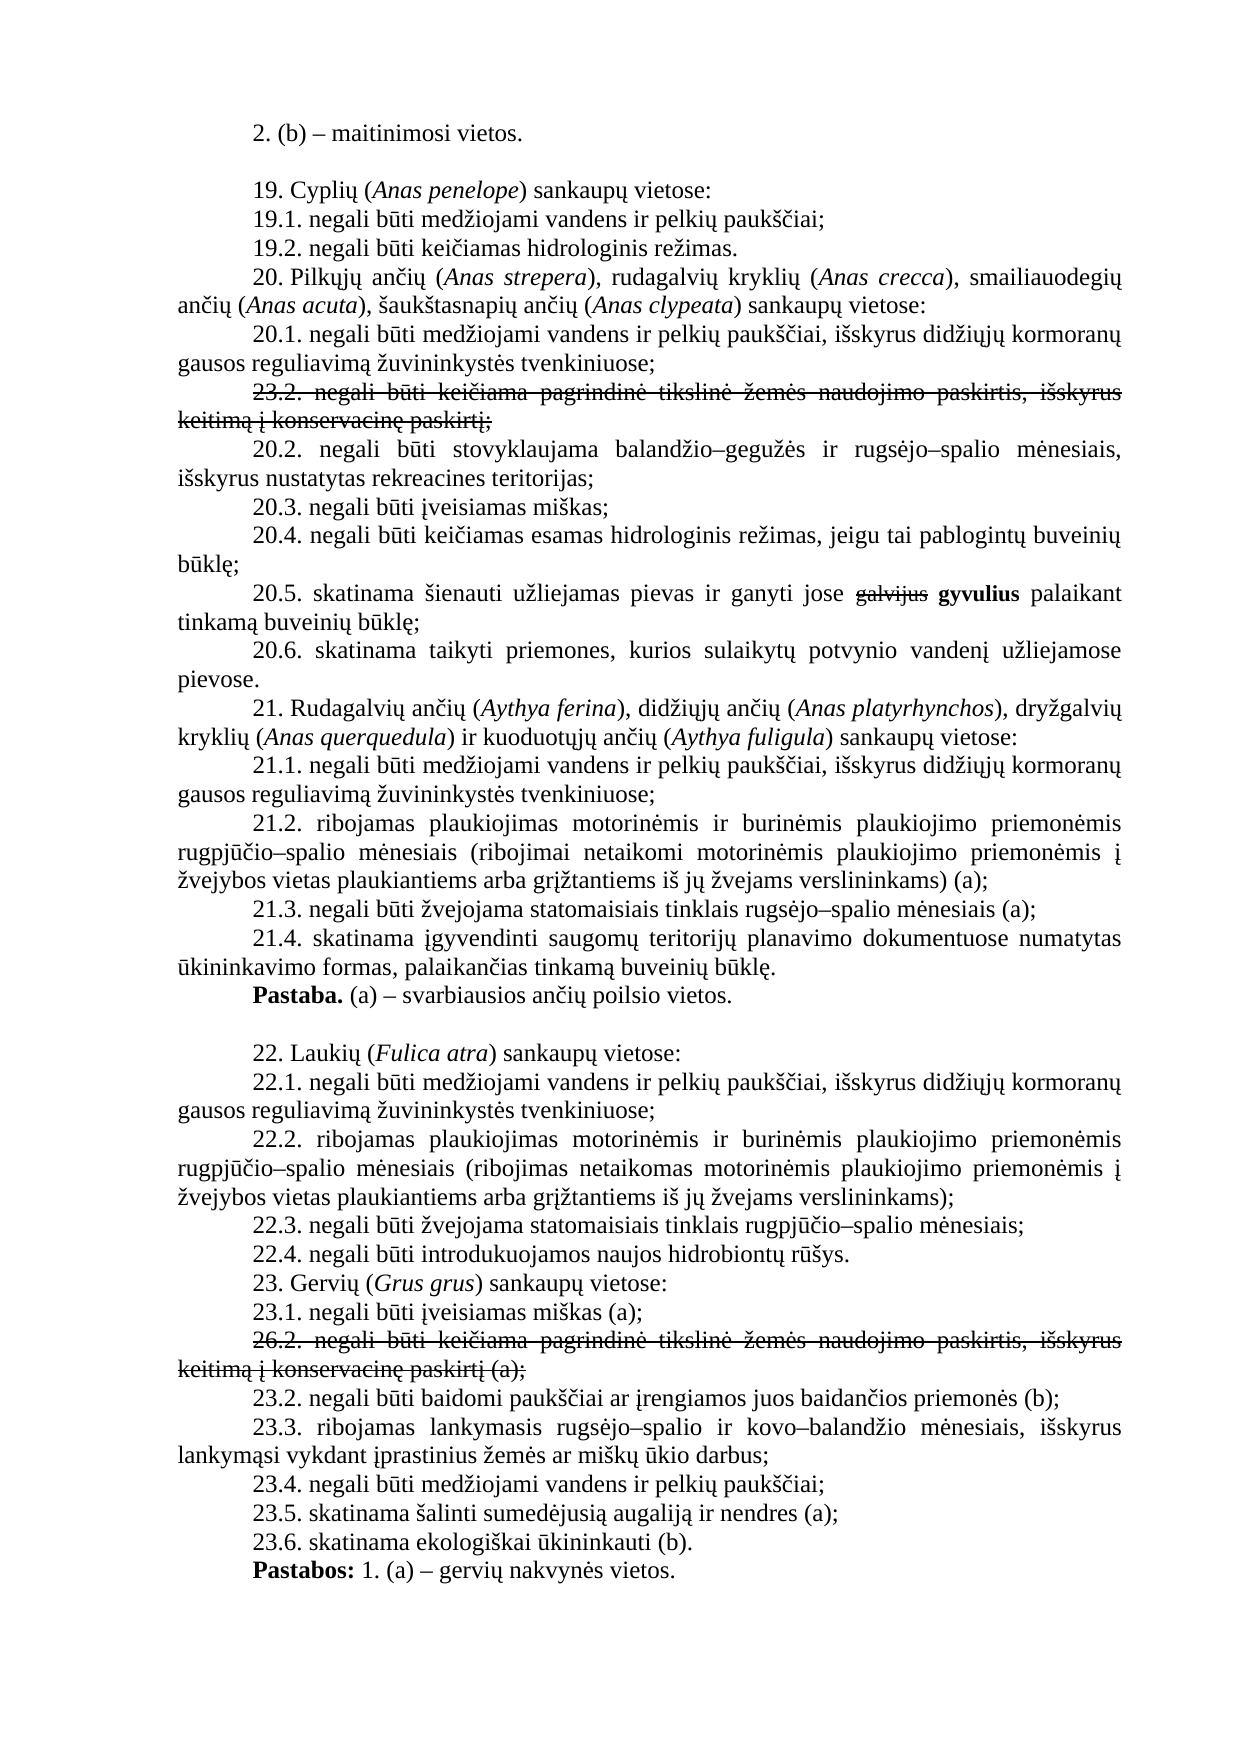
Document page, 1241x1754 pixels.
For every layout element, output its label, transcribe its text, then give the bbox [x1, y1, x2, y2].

text 21.1. negali būti medžiojami vandens ir pelkių paukščiai, išskyrus didžiųjų kormoranų gausos reguliavimą žuvininkystės tvenkiniuose; [177, 751, 1122, 808]
text 21.4. skatinama įgyvendinti saugomų teritorijų planavimo dokumentuose numatytas ūkininkavimo formas, palaikančias tinkamą buveinių būklę. [177, 923, 1122, 981]
text 2. (b) – maitinimosi vietos. [177, 118, 1122, 147]
text 23.3. ribojamas lankymasis rugsėjo–spalio ir kovo–balandžio mėnesiais, išskyrus lankymąsi vykdant įprastinius žemės ar miškų ūkio darbus; [177, 1412, 1122, 1469]
text 23.2. negali būti keičiama pagrindinė tikslinė žemės naudojimo paskirtis, išskyrus keitimą į konservacinę paskirtį; [177, 377, 1122, 434]
text 22.3. negali būti žvejojama statomaisiais tinklais rugpjūčio–spalio mėnesiais; [177, 1211, 1122, 1239]
text 20.1. negali būti medžiojami vandens ir pelkių paukščiai, išskyrus didžiųjų kormoranų gausos reguliavimą žuvininkystės tvenkiniuose; [177, 319, 1122, 377]
text 23.1. negali būti įveisiamas miškas (a); [177, 1297, 1122, 1326]
text Pastaba. (a) – svarbiausios ančių poilsio vietos. [177, 981, 1122, 1009]
text 21.2. ribojamas plaukiojimas motorinėmis ir burinėmis plaukiojimo priemonėmis rugpjūčio–spalio mėnesiais (ribojimai netaikomi motorinėmis plaukiojimo priemonėmis į žvejybos vietas plaukiantiems arba grįžtantiems iš jų žvejams verslininkams) (a); [177, 808, 1122, 894]
text 23. Gervių (Grus grus) sankaupų vietose: [177, 1268, 1122, 1297]
text 21.3. negali būti žvejojama statomaisiais tinklais rugsėjo–spalio mėnesiais (a); [177, 894, 1122, 923]
text 20.2. negali būti stovyklaujama balandžio–gegužės ir rugsėjo–spalio mėnesiais, išskyrus nustatytas rekreacines teritorijas; [177, 434, 1122, 492]
text 20.3. negali būti įveisiamas miškas; [177, 492, 1122, 521]
text 19.2. negali būti keičiamas hidrologinis režimas. [177, 233, 1122, 262]
text 23.6. skatinama ekologiškai ūkininkauti (b). [177, 1527, 1122, 1556]
text 22.1. negali būti medžiojami vandens ir pelkių paukščiai, išskyrus didžiųjų kormoranų gausos reguliavimą žuvininkystės tvenkiniuose; [177, 1067, 1122, 1124]
text 20.5. skatinama šienauti užliejamas pievas ir ganyti jose galvijus gyvulius palaikant tinkamą buveinių būklę; [177, 578, 1122, 636]
text 19. Cyplių (Anas penelope) sankaupų vietose: [177, 176, 1122, 204]
text 21. Rudagalvių ančių (Aythya ferina), didžiųjų ančių (Anas platyrhynchos), dryžgalvių kryklių (Anas querquedula) ir kuoduotųjų ančių (Aythya fuligula) sankaupų vietose: [177, 693, 1122, 751]
text Pastabos: 1. (a) – gervių nakvynės vietos. [177, 1556, 1122, 1584]
text 20.6. skatinama taikyti priemones, kurios sulaikytų potvynio vandenį užliejamose pievose. [177, 636, 1122, 693]
text 22. Laukių (Fulica atra) sankaupų vietose: [177, 1038, 1122, 1067]
text 20.4. negali būti keičiamas esamas hidrologinis režimas, jeigu tai pablogintų buveinių būklę; [177, 521, 1122, 578]
text 23.2. negali būti baidomi paukščiai ar įrengiamos juos baidančios priemonės (b); [177, 1383, 1122, 1412]
text 20. Pilkųjų ančių (Anas strepera), rudagalvių kryklių (Anas crecca), smailiauodegių ančių (Anas acuta), šaukštasnapių ančių (Anas clypeata) sankaupų vietose: [177, 262, 1122, 319]
text 23.5. skatinama šalinti sumedėjusią augaliją ir nendres (a); [177, 1498, 1122, 1527]
text 19.1. negali būti medžiojami vandens ir pelkių paukščiai; [177, 204, 1122, 233]
text 26.2. negali būti keičiama pagrindinė tikslinė žemės naudojimo paskirtis, išskyrus keitimą į konservacinę paskirtį (a); [177, 1326, 1122, 1383]
text 22.2. ribojamas plaukiojimas motorinėmis ir burinėmis plaukiojimo priemonėmis rugpjūčio–spalio mėnesiais (ribojimas netaikomas motorinėmis plaukiojimo priemonėmis į žvejybos vietas plaukiantiems arba grįžtantiems iš jų žvejams verslininkams); [177, 1124, 1122, 1211]
text 22.4. negali būti introdukuojamos naujos hidrobiontų rūšys. [177, 1239, 1122, 1268]
text 23.4. negali būti medžiojami vandens ir pelkių paukščiai; [177, 1469, 1122, 1498]
